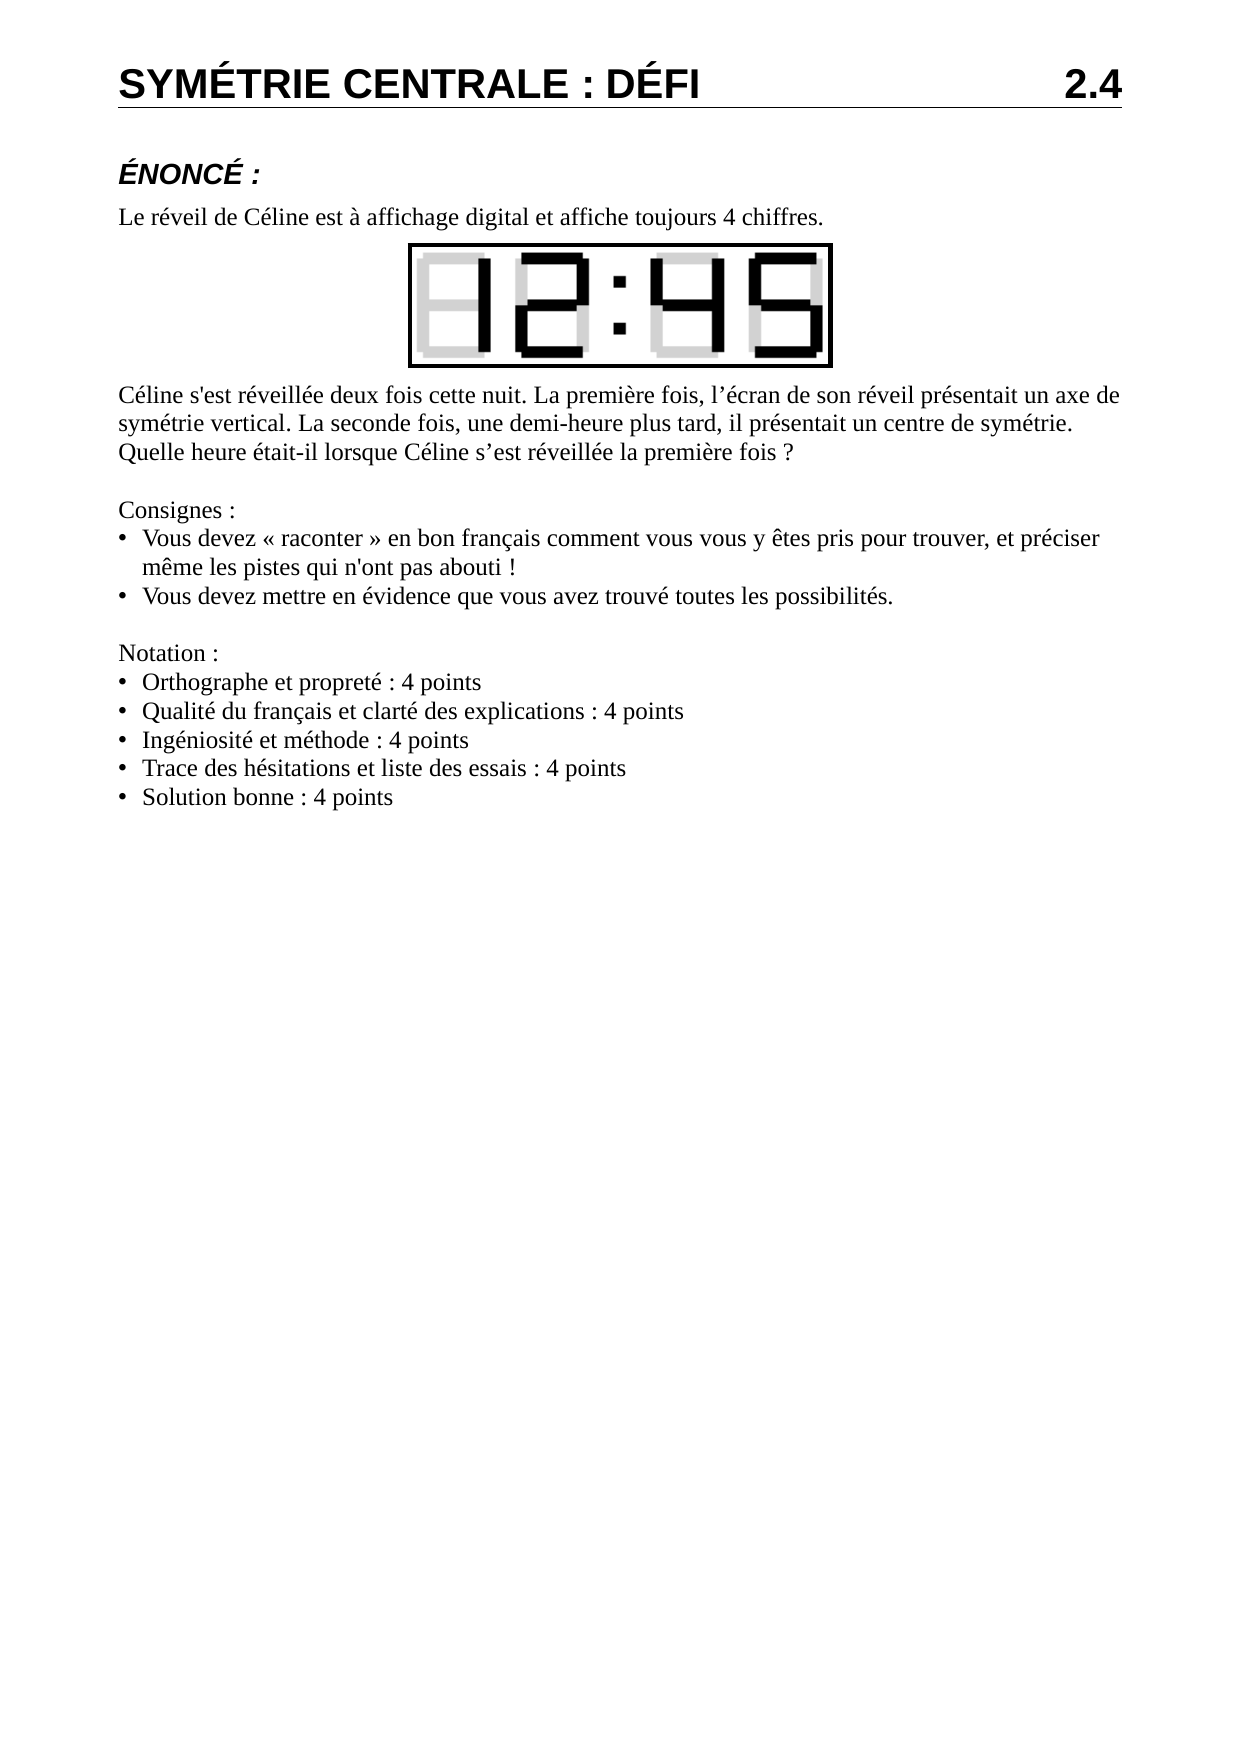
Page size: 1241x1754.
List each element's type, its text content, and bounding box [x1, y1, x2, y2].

text Quelle heure était-il lorsque Céline s’est réveillée la première fois ? [118, 437, 1122, 466]
list Trace des hésitations et liste des essais : 4 points [118, 753, 1122, 782]
picture [412, 247, 828, 364]
list Orthographe et propreté : 4 points [118, 667, 1122, 696]
text Le réveil de Céline est à affichage digital et affiche toujours 4 chiffres. [118, 202, 1122, 231]
text Notation : [118, 638, 1122, 667]
list Ingéniosité et méthode : 4 points [118, 725, 1122, 753]
list Qualité du français et clarté des explications : 4 points [118, 696, 1122, 725]
text Symétrie centrale : Défi 2.4 [118, 59, 1122, 107]
text Énoncé : [118, 157, 1122, 191]
text Consignes : [118, 495, 1122, 523]
list Vous devez mettre en évidence que vous avez trouvé toutes les possibilités. [118, 581, 1122, 610]
text Céline s'est réveillée deux fois cette nuit. La première fois, l’écran de son réveil présentait un axe de symétrie vertical. La seconde fois, une demi-heure plus tard, il présentait un centre de symétrie. [118, 380, 1122, 437]
list Vous devez « raconter » en bon français comment vous vous y êtes pris pour trouver, et préciser même les pistes qui n'ont pas abouti ! [118, 523, 1122, 581]
list Solution bonne : 4 points [118, 782, 1122, 811]
